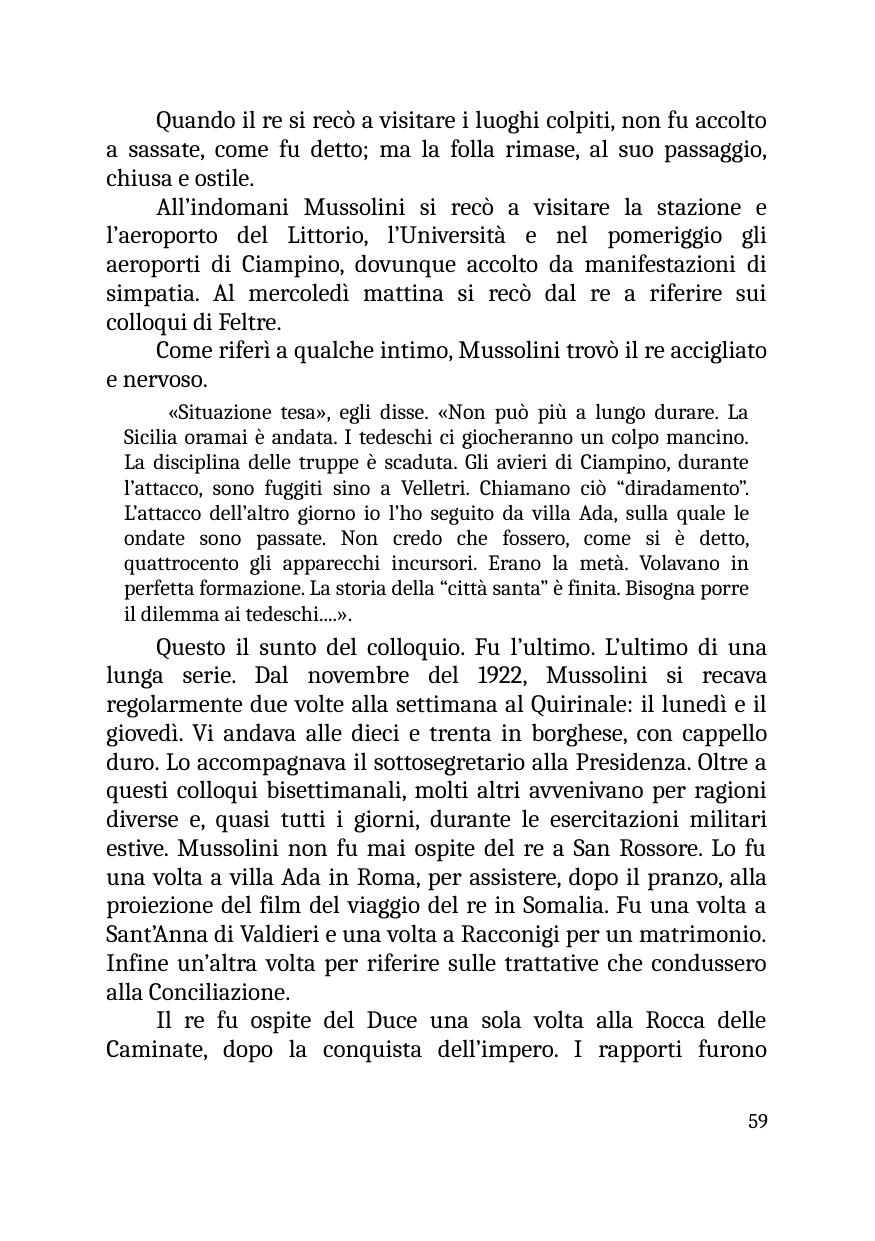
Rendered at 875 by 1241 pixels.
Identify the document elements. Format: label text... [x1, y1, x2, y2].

text «Situazione tesa», egli disse. «Non può più a lungo durare. La Sicilia oramai è andata. I tedeschi ci giocheranno un colpo mancino. La disciplina delle truppe è scaduta. Gli avieri di Ciampino, durante l’attacco, sono fuggiti sino a Velletri. Chiamano ciò “diradamento”. L’attacco dell’altro giorno io l’ho seguito da villa Ada, sulla quale le ondate sono passate. Non credo che fossero, come si è detto, quattrocento gli apparecchi incursori. Erano la metà. Volavano in perfetta formazione. La storia della “città santa” è finita. Bisogna porre il dilemma ai tedeschi....». [124, 400, 750, 627]
text Questo il sunto del colloquio. Fu l’ultimo. L’ultimo di una lunga serie. Dal novembre del 1922, Mussolini si recava regolarmente due volte alla settimana al Quirinale: il lunedì e il giovedì. Vi andava alle dieci e trenta in borghese, con cappello duro. Lo accompagnava il sottosegretario alla Presidenza. Oltre a questi colloqui bisettimanali, molti altri avvenivano per ragioni diverse e, quasi tutti i giorni, durante le esercitazioni militari estive. Mussolini non fu mai ospite del re a San Rossore. Lo fu una volta a villa Ada in Roma, per assistere, dopo il pranzo, alla proiezione del film del viaggio del re in Somalia. Fu una volta a Sant’Anna di Valdieri e una volta a Racconigi per un matrimonio. Infine un’altra volta per riferire sulle trattative che condussero alla Conciliazione. [106, 632, 768, 1006]
text Come riferì a qualche intimo, Mussolini trovò il re accigliato e nervoso. [106, 336, 768, 394]
text Il re fu ospite del Duce una sola volta alla Rocca delle Caminate, dopo la conquista dell’impero. I rapporti furono [106, 1006, 768, 1064]
text Quando il re si recò a visitare i luoghi colpiti, non fu accolto a sassate, come fu detto; ma la folla rimase, al suo passaggio, chiusa e ostile. [106, 106, 768, 192]
text All’indomani Mussolini si recò a visitare la stazione e l’aeroporto del Littorio, l’Università e nel pomeriggio gli aeroporti di Ciampino, dovunque accolto da manifestazioni di simpatia. Al mercoledì mattina si recò dal re a riferire sui colloqui di Feltre. [106, 192, 768, 336]
